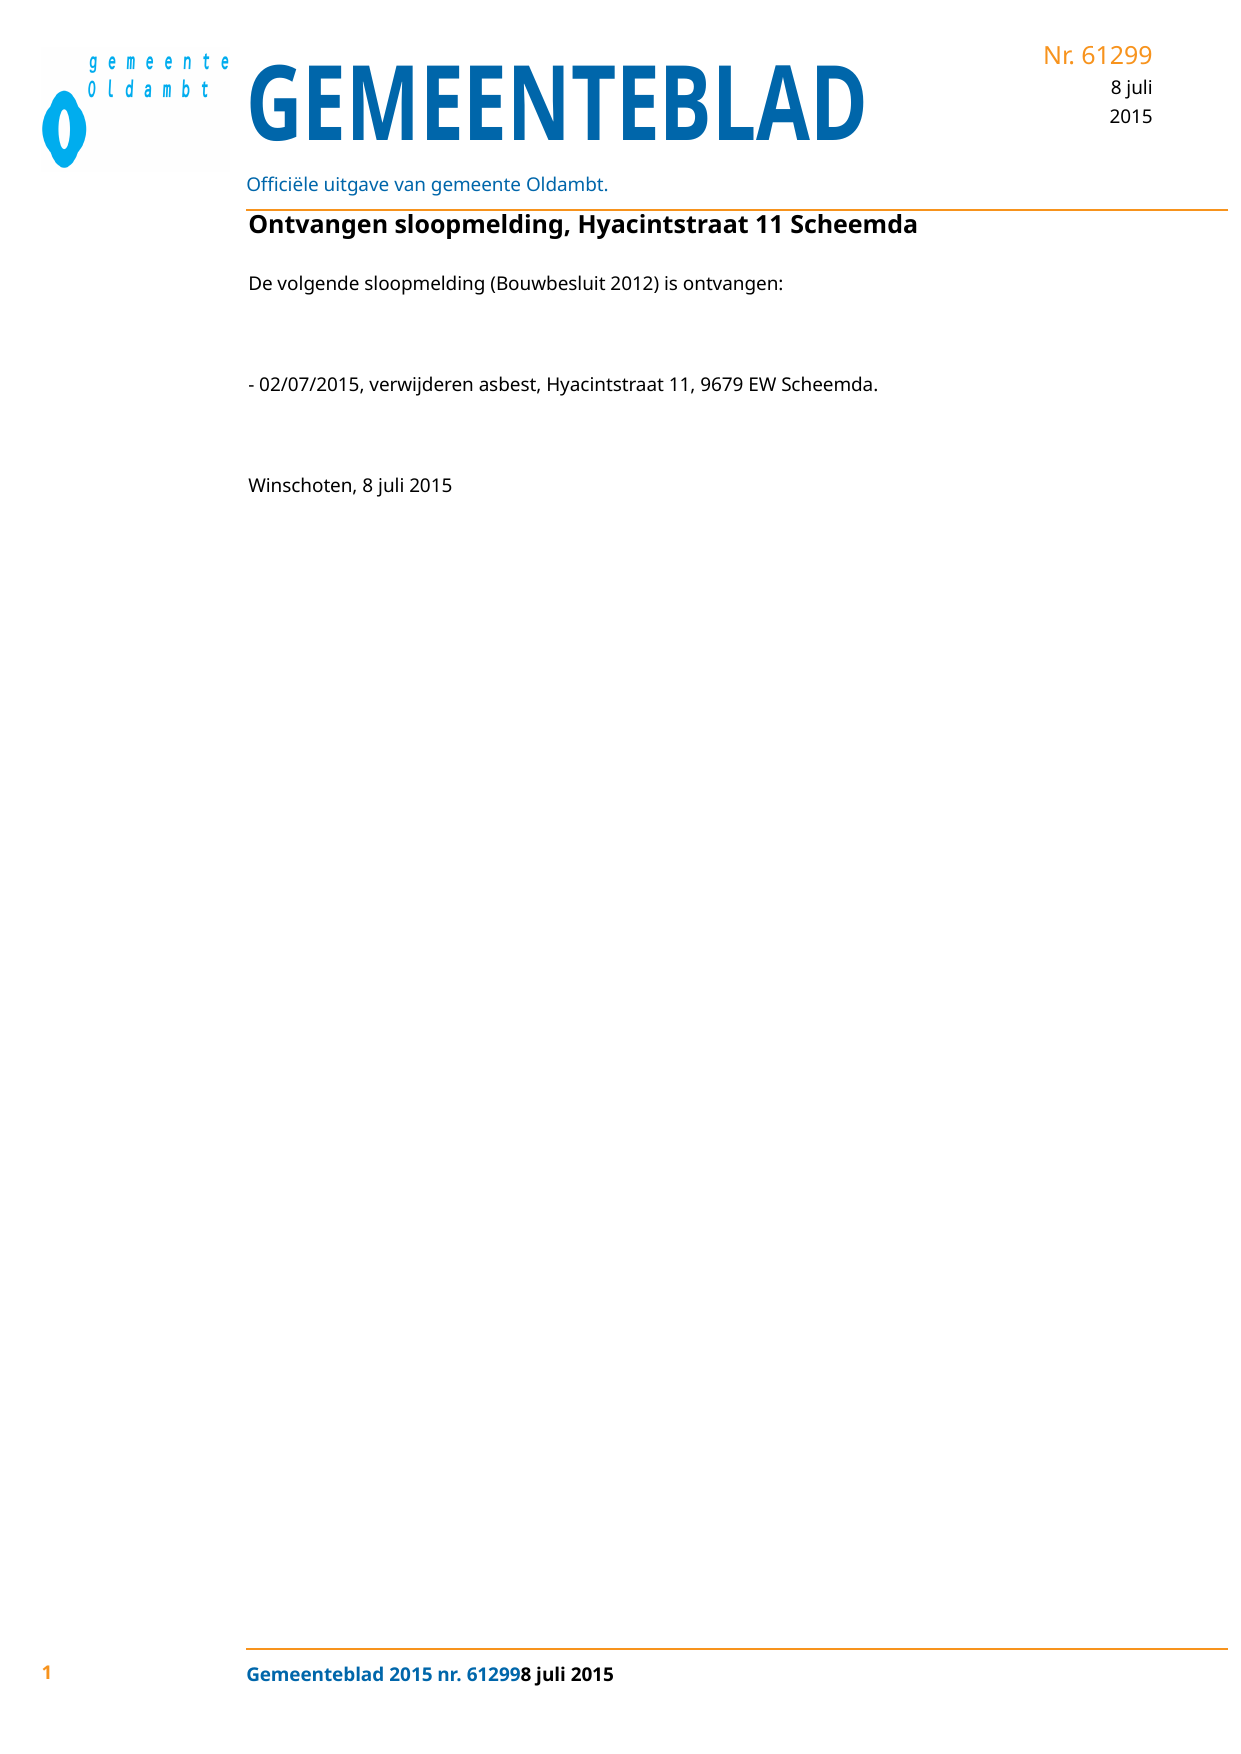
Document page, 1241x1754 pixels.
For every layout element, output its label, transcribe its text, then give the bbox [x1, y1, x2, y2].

picture [41, 47, 231, 172]
text Winschoten, 8 juli 2015 [248, 472, 1152, 498]
text - 02/07/2015, verwijderen asbest, Hyacintstraat 11, 9679 EW Scheemda. [248, 371, 1152, 397]
text Ontvangen sloopmelding, Hyacintstraat 11 Scheemda [248, 211, 1152, 241]
text De volgende sloopmelding (Bouwbesluit 2012) is ontvangen: [248, 270, 1152, 296]
